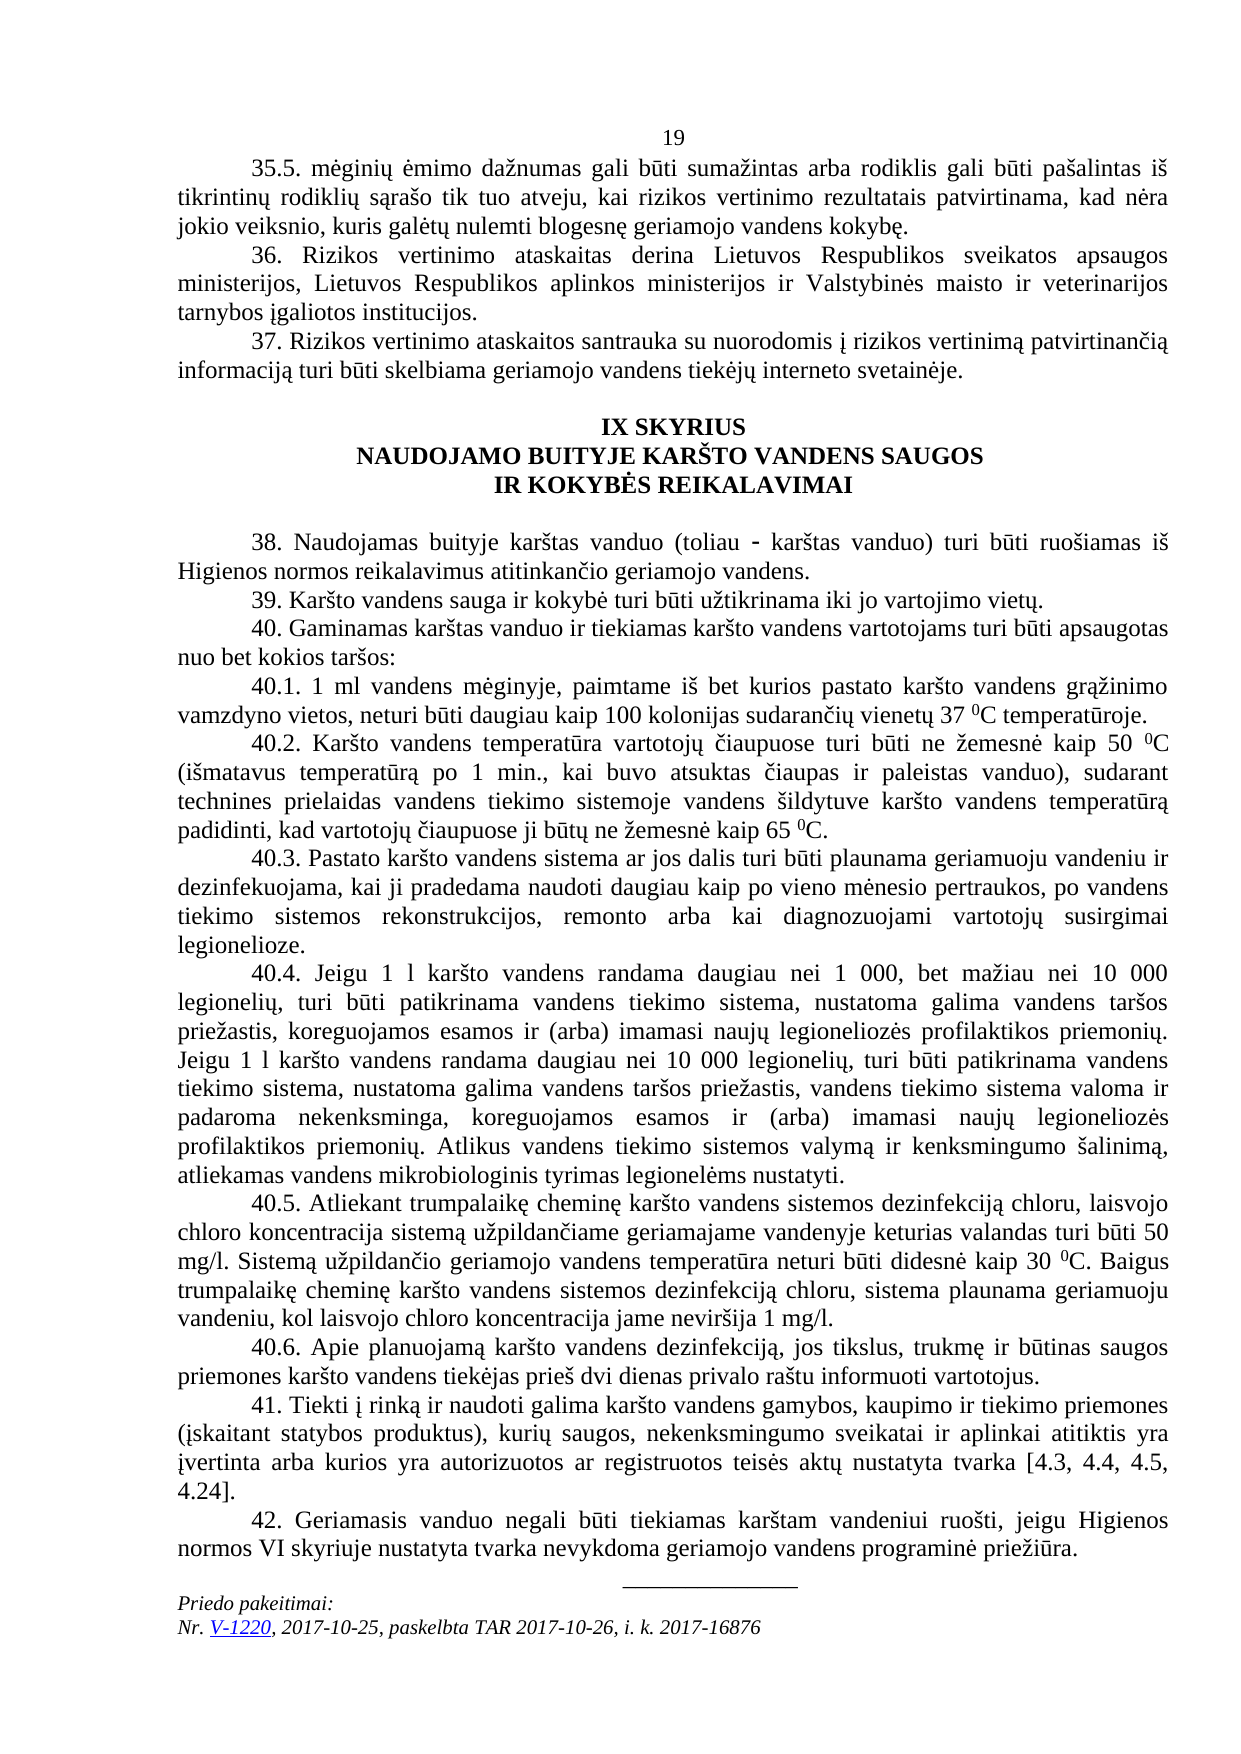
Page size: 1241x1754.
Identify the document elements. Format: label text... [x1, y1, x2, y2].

text 37. Rizikos vertinimo ataskaitos santrauka su nuorodomis į rizikos vertinimą patvirtinančią informaciją turi būti skelbiama geriamojo vandens tiekėjų interneto svetainėje. [177, 326, 1169, 383]
text naudojamo buityje karšto vandens saugos [177, 441, 1169, 470]
text 40.5. Atliekant trumpalaikę cheminę karšto vandens sistemos dezinfekciją chloru, laisvojo chloro koncentracija sistemą užpildančiame geriamajame vandenyje keturias valandas turi būti 50 mg/l. Sistemą užpildančio geriamojo vandens temperatūra neturi būti didesnė kaip 30 0C. Baigus trumpalaikę cheminę karšto vandens sistemos dezinfekciją chloru, sistema plaunama geriamuoju vandeniu, kol laisvojo chloro koncentracija jame neviršija 1 mg/l. [177, 1188, 1169, 1332]
text 41. Tiekti į rinką ir naudoti galima karšto vandens gamybos, kaupimo ir tiekimo priemones (įskaitant statybos produktus), kurių saugos, nekenksmingumo sveikatai ir aplinkai atitiktis yra įvertinta arba kurios yra autorizuotos ar registruotos teisės aktų nustatyta tvarka [4.3, 4.4, 4.5, 4.24]. [177, 1390, 1169, 1505]
text 42. Geriamasis vanduo negali būti tiekiamas karštam vandeniui ruošti, jeigu Higienos normos VI skyriuje nustatyta tvarka nevykdoma geriamojo vandens programinė priežiūra. [177, 1505, 1169, 1562]
text 40.3. Pastato karšto vandens sistema ar jos dalis turi būti plaunama geriamuoju vandeniu ir dezinfekuojama, kai ji pradedama naudoti daugiau kaip po vieno mėnesio pertraukos, po vandens tiekimo sistemos rekonstrukcijos, remonto arba kai diagnozuojami vartotojų susirgimai legionelioze. [177, 843, 1169, 958]
text 39. Karšto vandens sauga ir kokybė turi būti užtikrinama iki jo vartojimo vietų. [177, 585, 1169, 613]
text 40. Gaminamas karštas vanduo ir tiekiamas karšto vandens vartotojams turi būti apsaugotas nuo bet kokios taršos: [177, 613, 1169, 671]
text 36. Rizikos vertinimo ataskaitas derina Lietuvos Respublikos sveikatos apsaugos ministerijos, Lietuvos Respublikos aplinkos ministerijos ir Valstybinės maisto ir veterinarijos tarnybos įgaliotos institucijos. [177, 240, 1169, 326]
text 40.6. Apie planuojamą karšto vandens dezinfekciją, jos tikslus, trukmę ir būtinas saugos priemones karšto vandens tiekėjas prieš dvi dienas privalo raštu informuoti vartotojus. [177, 1332, 1169, 1390]
text 40.2. Karšto vandens temperatūra vartotojų čiaupuose turi būti ne žemesnė kaip 50 0C (išmatavus temperatūrą po 1 min., kai buvo atsuktas čiaupas ir paleistas vanduo), sudarant technines prielaidas vandens tiekimo sistemoje vandens šildytuve karšto vandens temperatūrą padidinti, kad vartotojų čiaupuose ji būtų ne žemesnė kaip 65 0C. [177, 728, 1169, 843]
text ______________ [177, 1562, 1169, 1591]
text IX SKYRIUS [177, 412, 1169, 441]
text ir kokybės reikalavimai [177, 470, 1169, 498]
text 40.4. Jeigu 1 l karšto vandens randama daugiau nei 1 000, bet mažiau nei 10 000 legionelių, turi būti patikrinama vandens tiekimo sistema, nustatoma galima vandens taršos priežastis, koreguojamos esamos ir (arba) imamasi naujų legioneliozės profilaktikos priemonių. Jeigu 1 l karšto vandens randama daugiau nei 10 000 legionelių, turi būti patikrinama vandens tiekimo sistema, nustatoma galima vandens taršos priežastis, vandens tiekimo sistema valoma ir padaroma nekenksminga, koreguojamos esamos ir (arba) imamasi naujų legioneliozės profilaktikos priemonių. Atlikus vandens tiekimo sistemos valymą ir kenksmingumo šalinimą, atliekamas vandens mikrobiologinis tyrimas legionelėms nustatyti. [177, 958, 1169, 1188]
text 40.1. 1 ml vandens mėginyje, paimtame iš bet kurios pastato karšto vandens grąžinimo vamzdyno vietos, neturi būti daugiau kaip 100 kolonijas sudarančių vienetų 37 0C temperatūroje. [177, 671, 1169, 728]
text Priedo pakeitimai: [177, 1591, 1169, 1615]
text 35.5. mėginių ėmimo dažnumas gali būti sumažintas arba rodiklis gali būti pašalintas iš tikrintinų rodiklių sąrašo tik tuo atveju, kai rizikos vertinimo rezultatais patvirtinama, kad nėra jokio veiksnio, kuris galėtų nulemti blogesnę geriamojo vandens kokybę. [177, 153, 1169, 240]
text Nr. V-1220, 2017-10-25, paskelbta TAR 2017-10-26, i. k. 2017-16876 [177, 1615, 1169, 1639]
text 38. Naudojamas buityje karštas vanduo (toliau  karštas vanduo) turi būti ruošiamas iš Higienos normos reikalavimus atitinkančio geriamojo vandens. [177, 527, 1169, 585]
